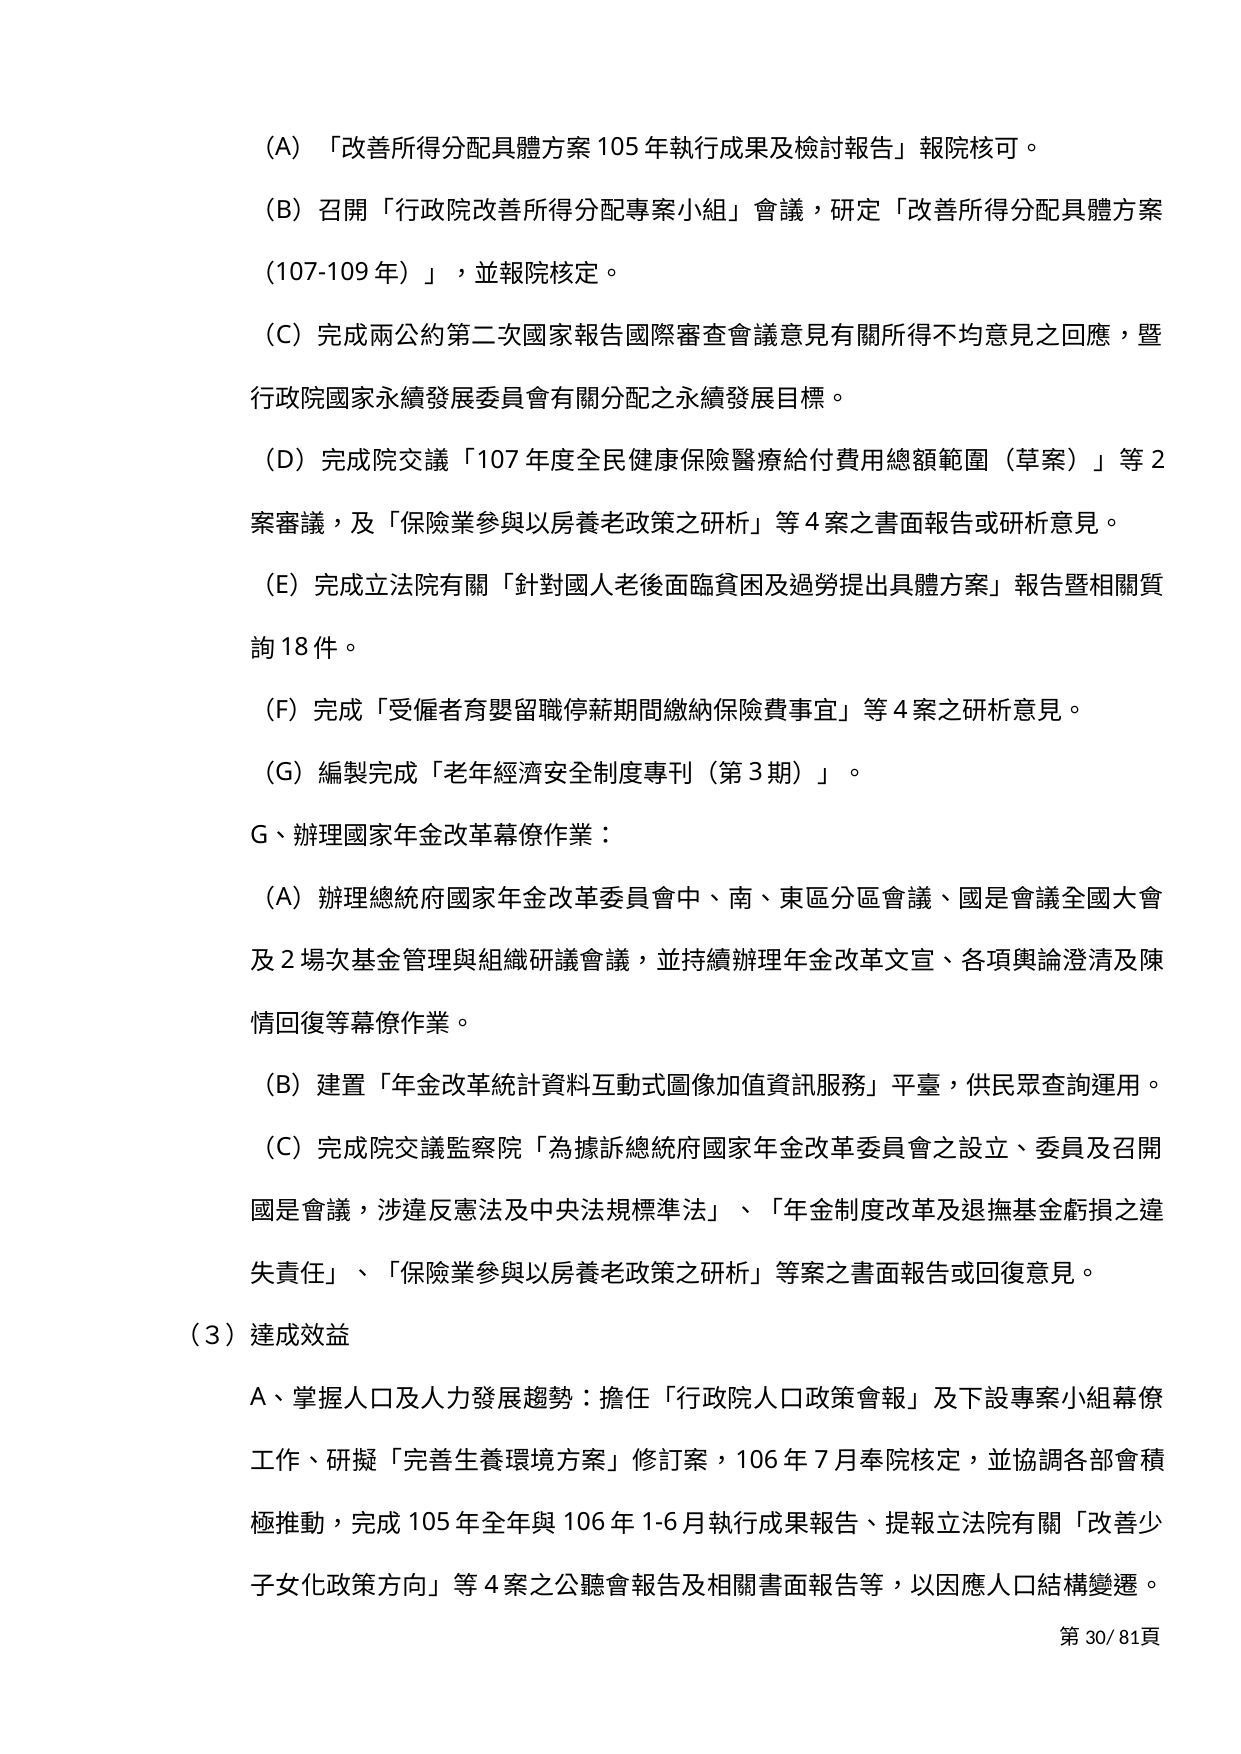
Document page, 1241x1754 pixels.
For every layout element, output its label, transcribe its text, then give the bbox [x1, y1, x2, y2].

text （A）「改善所得分配具體方案105年執行成果及檢討報告」報院核可。 [250, 104, 1165, 167]
text （３）達成效益 [175, 1292, 1165, 1354]
text （E）完成立法院有關「針對國人老後面臨貧困及過勞提出具體方案」報告暨相關質詢18件。 [250, 542, 1165, 667]
text （A）辦理總統府國家年金改革委員會中、南、東區分區會議、國是會議全國大會及2場次基金管理與組織研議會議，並持續辦理年金改革文宣、各項輿論澄清及陳情回復等幕僚作業。 [250, 854, 1165, 1042]
text A、掌握人口及人力發展趨勢：擔任「行政院人口政策會報」及下設專案小組幕僚工作、研擬「完善生養環境方案」修訂案，106年7月奉院核定，並協調各部會積極推動，完成105年全年與106年1-6月執行成果報告、提報立法院有關「改善少子女化政策方向」等4案之公聽會報告及相關書面報告等，以因應人口結構變遷。 [250, 1354, 1165, 1604]
text （C）完成院交議監察院「為據訴總統府國家年金改革委員會之設立、委員及召開國是會議，涉違反憲法及中央法規標準法」、「年金制度改革及退撫基金虧損之違失責任」、「保險業參與以房養老政策之研析」等案之書面報告或回復意見。 [250, 1104, 1165, 1292]
text （G）編製完成「老年經濟安全制度專刊（第3期）」。 [250, 729, 1165, 792]
text （B）建置「年金改革統計資料互動式圖像加值資訊服務」平臺，供民眾查詢運用。 [250, 1042, 1165, 1104]
text （C）完成兩公約第二次國家報告國際審查會議意見有關所得不均意見之回應，暨行政院國家永續發展委員會有關分配之永續發展目標。 [250, 292, 1165, 417]
text G、辦理國家年金改革幕僚作業： [250, 792, 1165, 854]
text （D）完成院交議「107年度全民健康保險醫療給付費用總額範圍（草案）」等2案審議，及「保險業參與以房養老政策之研析」等4案之書面報告或研析意見。 [250, 417, 1165, 542]
text （F）完成「受僱者育嬰留職停薪期間繳納保險費事宜」等4案之研析意見。 [250, 667, 1165, 729]
text （B）召開「行政院改善所得分配專案小組」會議，研定「改善所得分配具體方案（107-109年）」，並報院核定。 [250, 167, 1165, 292]
